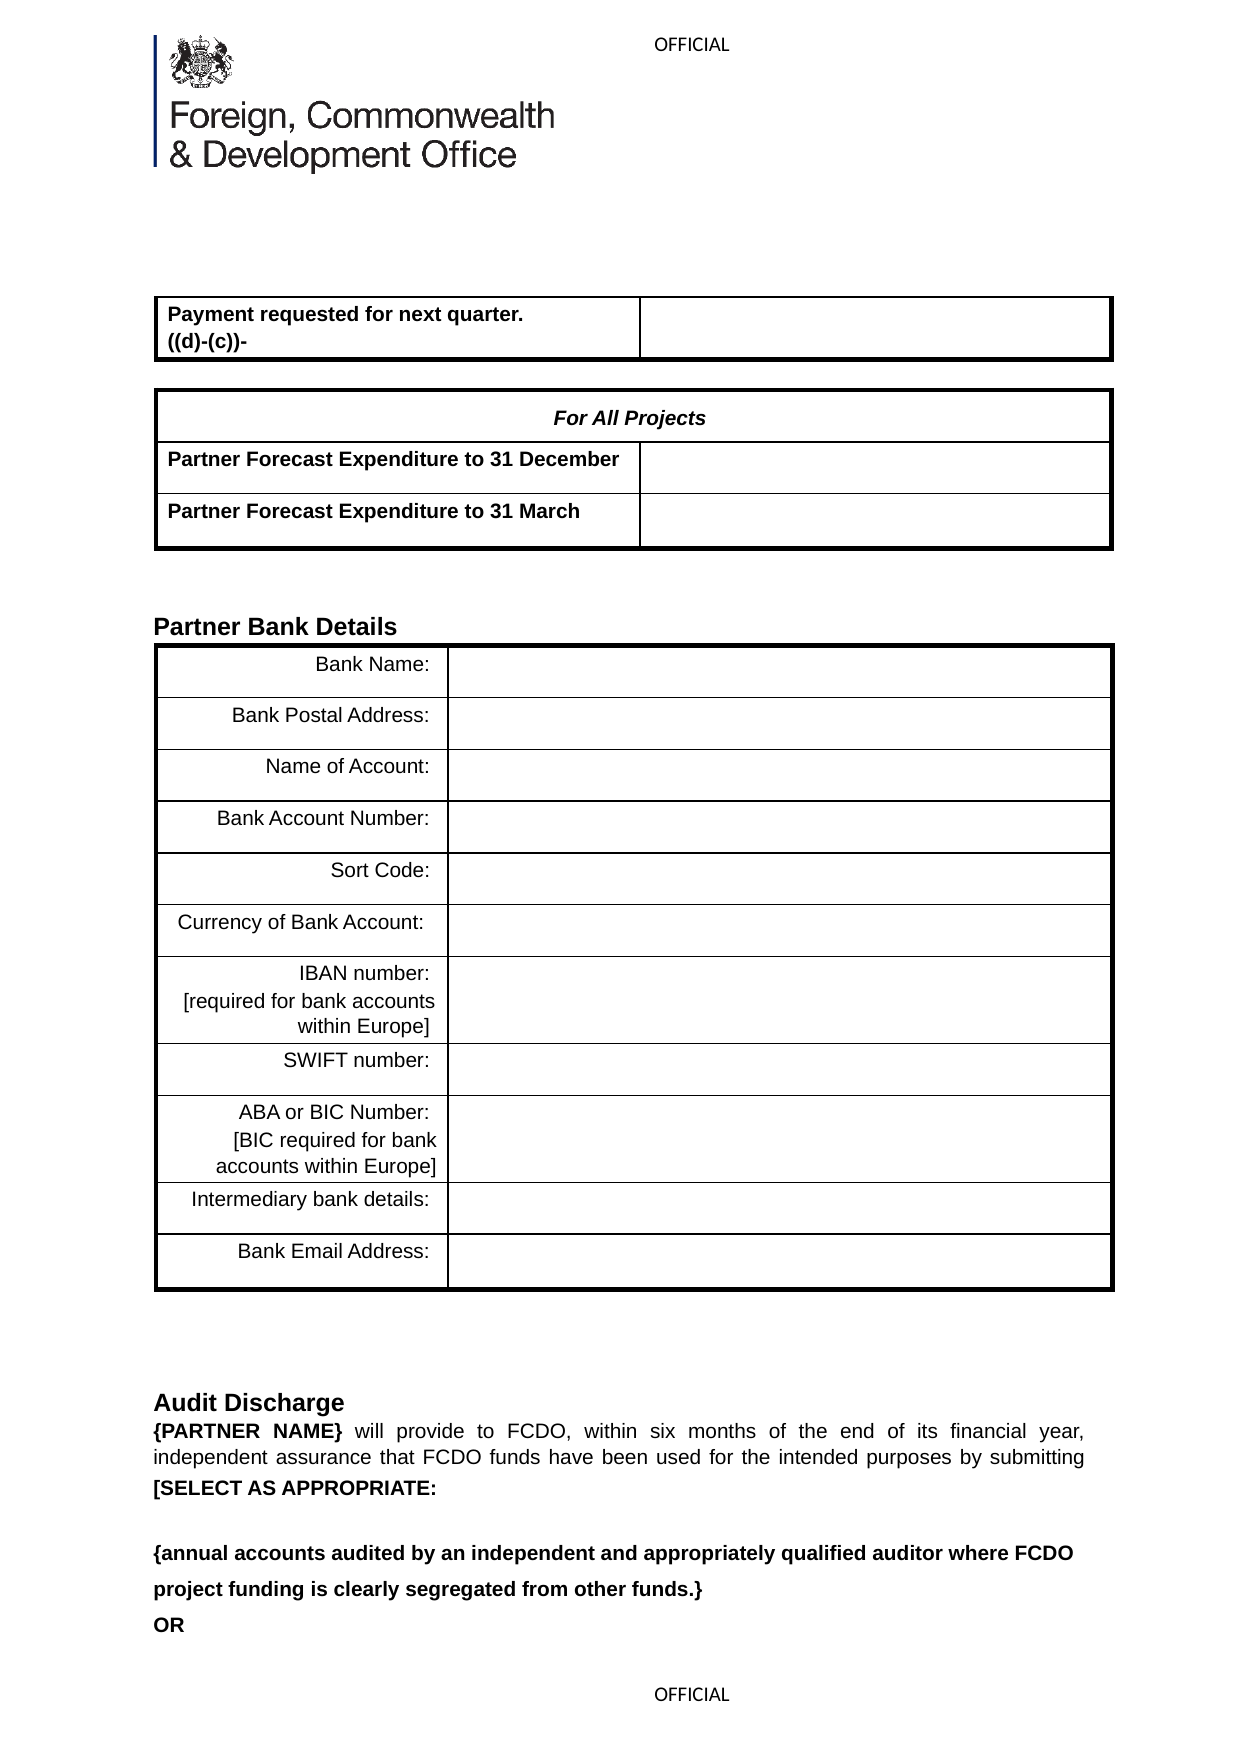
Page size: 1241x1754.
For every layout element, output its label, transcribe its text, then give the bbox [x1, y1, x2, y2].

table_cell [449, 698, 1110, 748]
table_cell [449, 1235, 1110, 1287]
table_cell Currency of Bank Account: [158, 905, 447, 956]
table_header Bank Name: [158, 648, 447, 697]
table_cell Intermediary bank details: [158, 1183, 447, 1233]
text {annual accounts audited by an independent and appropriately qualified auditor where FCDO project funding is clearly segregated from other funds.} [153, 1541, 1087, 1600]
table_cell [449, 750, 1110, 800]
table_cell Name of Account: [158, 750, 447, 800]
table_cell [449, 1183, 1110, 1233]
table_cell [449, 1044, 1110, 1094]
table_header [449, 648, 1110, 697]
table_cell Bank Postal Address: [158, 698, 447, 748]
table_cell SWIFT number: [158, 1044, 447, 1094]
table_cell ABA or BIC Number: [BIC required for bank accounts within Europe] [158, 1096, 447, 1182]
table_cell [449, 957, 1110, 1042]
table_cell Partner Forecast Expenditure to 31 December [158, 443, 639, 493]
table_cell IBAN number: [required for bank accounts within Europe] [158, 957, 447, 1042]
text {PARTNER NAME} will provide to FCDO, within six months of the end of its financial year, independent assurance that FCDO funds have been used for the intended purposes by submitting [SELECT AS APPROPRIATE: [153, 1419, 1086, 1501]
table_cell [449, 905, 1110, 956]
table_cell Bank Email Address: [158, 1235, 447, 1287]
subtitle Partner Bank Details [153, 612, 1087, 641]
subtitle Audit Discharge [153, 1388, 1087, 1417]
table_cell [641, 443, 1109, 493]
text OR [153, 1612, 1087, 1636]
table_header For All Projects [158, 392, 1109, 441]
table_cell [449, 802, 1110, 852]
table_cell [641, 298, 1109, 357]
table_cell Payment requested for next quarter. ((d)-(c))- [158, 298, 639, 357]
table_cell [641, 494, 1109, 546]
table_cell [449, 854, 1110, 904]
table_cell Bank Account Number: [158, 802, 447, 852]
table_cell Sort Code: [158, 854, 447, 904]
table_cell [449, 1096, 1110, 1182]
table_cell Partner Forecast Expenditure to 31 March [158, 494, 639, 546]
